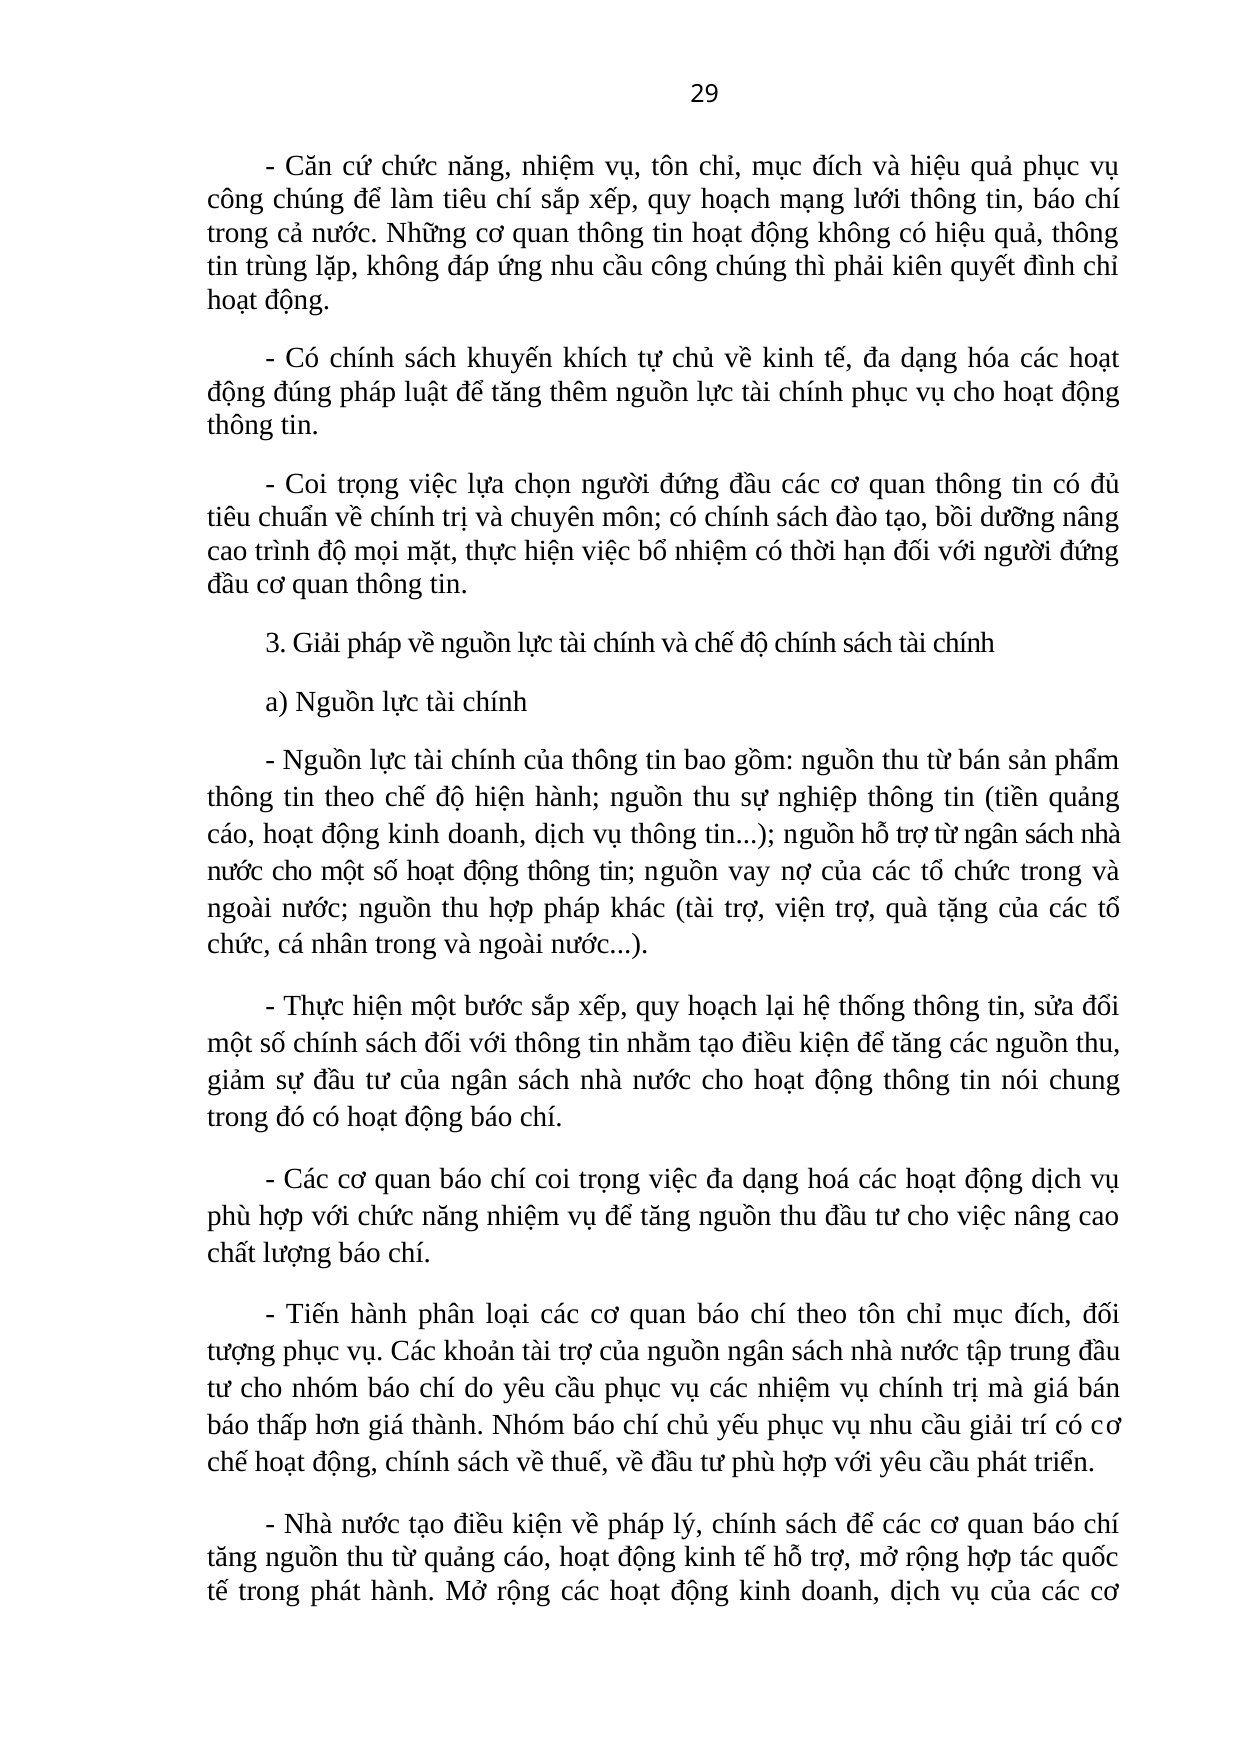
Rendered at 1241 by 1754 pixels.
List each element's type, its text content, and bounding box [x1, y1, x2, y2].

text - Có chính sách khuyến khích tự chủ về kinh tế, đa dạng hóa các hoạt động đúng pháp luật để tăng thêm nguồn lực tài chính phục vụ cho hoạt động thông tin. [207, 340, 1121, 441]
text 3. Giải pháp về nguồn lực tài chính và chế độ chính sách tài chính [207, 625, 1121, 659]
text - Căn cứ chức năng, nhiệm vụ, tôn chỉ, mục đích và hiệu quả phục vụ công chúng để làm tiêu chí sắp xếp, quy hoạch mạng lưới thông tin, báo chí trong cả nước. Những cơ quan thông tin hoạt động không có hiệu quả, thông tin trùng lặp, không đáp ứng nhu cầu công chúng thì phải kiên quyết đình chỉ hoạt động. [207, 148, 1121, 315]
text - Tiến hành phân loại các cơ quan báo chí theo tôn chỉ mục đích, đối tượng phục vụ. Các khoản tài trợ của nguồn ngân sách nhà nước tập trung đầu tư cho nhóm báo chí do yêu cầu phục vụ các nhiệm vụ chính trị mà giá bán báo thấp hơn giá thành. Nhóm báo chí chủ yếu phục vụ nhu cầu giải trí có cơ chế hoạt động, chính sách về thuế, về đầu tư phù hợp với yêu cầu phát triển. [207, 1297, 1121, 1478]
text a) Nguồn lực tài chính [207, 684, 1121, 717]
text - Các cơ quan báo chí coi trọng việc đa dạng hoá các hoạt động dịch vụ phù hợp với chức năng nhiệm vụ để tăng nguồn thu đầu tư cho việc nâng cao chất lượng báo chí. [207, 1161, 1121, 1268]
text - Nguồn lực tài chính của thông tin bao gồm: nguồn thu từ bán sản phẩm thông tin theo chế độ hiện hành; nguồn thu sự nghiệp thông tin (tiền quảng cáo, hoạt động kinh doanh, dịch vụ thông tin...); nguồn hỗ trợ từ ngân sách nhà nước cho một số hoạt động thông tin; nguồn vay nợ của các tổ chức trong và ngoài nước; nguồn thu hợp pháp khác (tài trợ, viện trợ, quà tặng của các tổ chức, cá nhân trong và ngoài nước...). [207, 742, 1121, 960]
text - Thực hiện một bước sắp xếp, quy hoạch lại hệ thống thông tin, sửa đổi một số chính sách đối với thông tin nhằm tạo điều kiện để tăng các nguồn thu, giảm sự đầu tư của ngân sách nhà nước cho hoạt động thông tin nói chung trong đó có hoạt động báo chí. [207, 988, 1121, 1133]
text - Coi trọng việc lựa chọn người đứng đầu các cơ quan thông tin có đủ tiêu chuẩn về chính trị và chuyên môn; có chính sách đào tạo, bồi dưỡng nâng cao trình độ mọi mặt, thực hiện việc bổ nhiệm có thời hạn đối với người đứng đầu cơ quan thông tin. [207, 466, 1121, 600]
text - Nhà nước tạo điều kiện về pháp lý, chính sách để các cơ quan báo chí tăng nguồn thu từ quảng cáo, hoạt động kinh tế hỗ trợ, mở rộng hợp tác quốc tế trong phát hành. Mở rộng các hoạt động kinh doanh, dịch vụ của các cơ [207, 1506, 1121, 1607]
